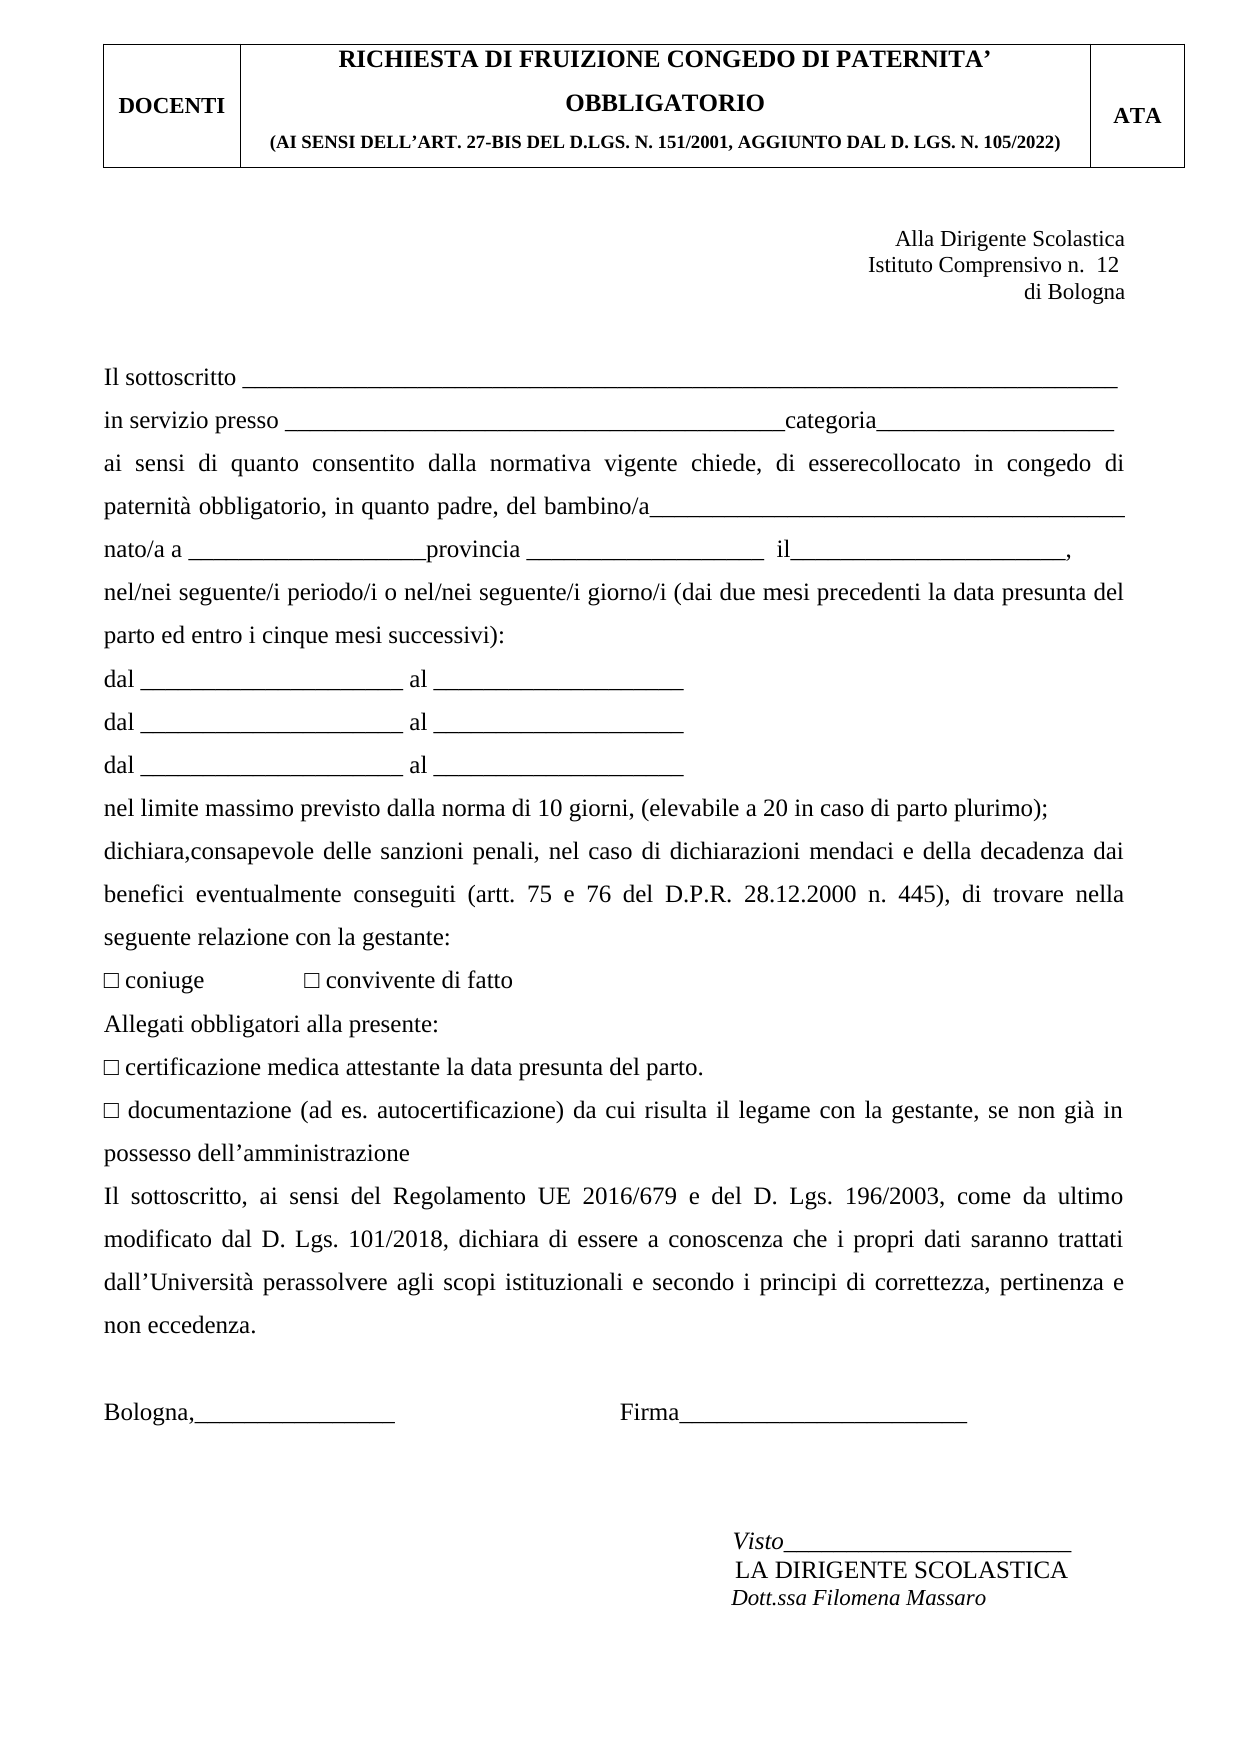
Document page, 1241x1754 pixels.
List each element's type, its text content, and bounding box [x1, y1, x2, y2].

text Il sottoscritto, ai sensi del Regolamento UE 2016/679 e del D. Lgs. 196/2003, come da ultimo modificato dal D. Lgs. 101/2018, dichiara di essere a conoscenza che i propri dati saranno trattati dall’Università perassolvere agli scopi istituzionali e secondo i principi di correttezza, pertinenza e non eccedenza. [104, 1181, 1125, 1339]
text Allegati obbligatori alla presente: [104, 1009, 1125, 1037]
table_header ATA [1091, 45, 1184, 167]
text dichiara,consapevole delle sanzioni penali, nel caso di dichiarazioni mendaci e della decadenza dai benefici eventualmente conseguiti (artt. 75 e 76 del D.P.R. 28.12.2000 n. 445), di trovare nella seguente relazione con la gestante: [104, 836, 1125, 951]
text Bologna,________________ Firma_______________________ [104, 1397, 1125, 1426]
text dal _____________________ al ____________________ [104, 664, 1125, 692]
text Istituto Comprensivo n. 12 [635, 252, 1125, 278]
text di Bologna [635, 278, 1125, 304]
text □ coniuge □ convivente di fatto [104, 966, 1125, 994]
text dal _____________________ al ____________________ [104, 750, 1125, 779]
text LA DIRIGENTE SCOLASTICA [104, 1555, 1125, 1584]
text Dott.ssa Filomena Massaro [104, 1584, 1125, 1610]
text ai sensi di quanto consentito dalla normativa vigente chiede, di esserecollocato in congedo di paternità obbligatorio, in quanto padre, del bambino/a______________________________________ nato/a a ___________________provincia ___________________ il______________________, [104, 448, 1125, 563]
text □ certificazione medica attestante la data presunta del parto. [104, 1052, 1125, 1081]
text Il sottoscritto ______________________________________________________________________ [104, 362, 1125, 391]
text □ documentazione (ad es. autocertificazione) da cui risulta il legame con la gestante, se non già in possesso dell’amministrazione [104, 1095, 1125, 1167]
text nel limite massimo previsto dalla norma di 10 giorni, (elevabile a 20 in caso di parto plurimo); [104, 793, 1125, 822]
text Visto_______________________ [104, 1526, 1125, 1555]
text dal _____________________ al ____________________ [104, 707, 1125, 736]
text Alla Dirigente Scolastica [635, 225, 1125, 252]
text nel/nei seguente/i periodo/i o nel/nei seguente/i giorno/i (dai due mesi precedenti la data presunta del parto ed entro i cinque mesi successivi): [104, 577, 1125, 649]
text in servizio presso ________________________________________categoria___________________ [104, 405, 1125, 434]
table_header DOCENTI [104, 45, 240, 167]
table_header RICHIESTA DI FRUIZIONE CONGEDO DI PATERNITA’ OBBLIGATORIO (ai sensi dell’art. 27-bis del D.Lgs. n. 151/2001, aggiunto dal D. Lgs. n. 105/2022) [241, 45, 1090, 167]
